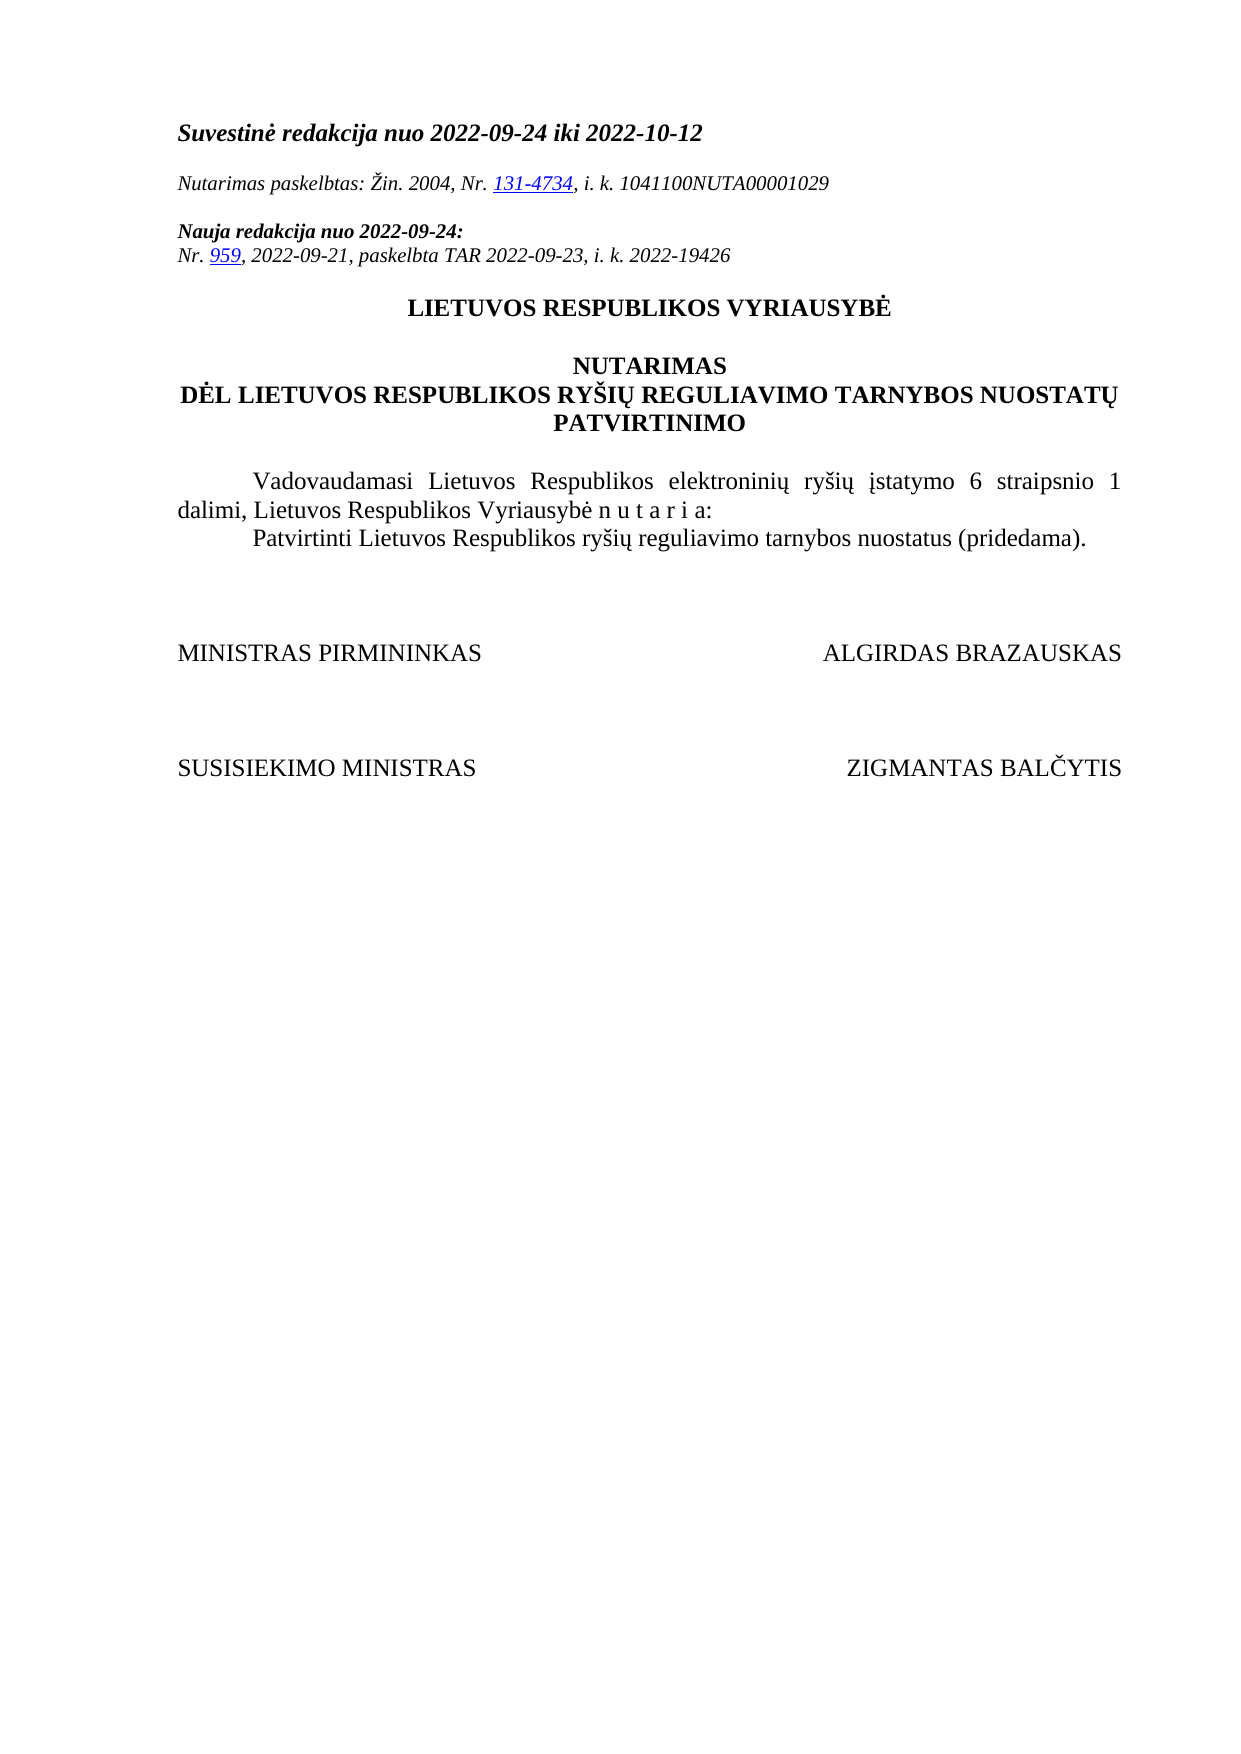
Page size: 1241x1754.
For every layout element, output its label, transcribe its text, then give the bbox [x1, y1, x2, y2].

text Nauja redakcija nuo 2022-09-24: [177, 219, 1122, 243]
text DĖL LIETUVOS RESPUBLIKOS RYŠIŲ REGULIAVIMO TARNYBOS NUOSTATŲ PATVIRTINIMO [177, 380, 1122, 437]
text Patvirtinti Lietuvos Respublikos ryšių reguliavimo tarnybos nuostatus (pridedama). [177, 523, 1122, 552]
text MINISTRAS PIRMININKAS ALGIRDAS BRAZAUSKAS [177, 638, 1122, 667]
text Suvestinė redakcija nuo 2022-09-24 iki 2022-10-12 [177, 118, 1122, 147]
text NUTARIMAS [177, 351, 1122, 380]
text Nutarimas paskelbtas: Žin. 2004, Nr. 131-4734, i. k. 1041100NUTA00001029 [177, 171, 1122, 195]
text SUSISIEKIMO MINISTRAS ZIGMANTAS BALČYTIS [177, 753, 1122, 782]
text Nr. 959, 2022-09-21, paskelbta TAR 2022-09-23, i. k. 2022-19426 [177, 243, 1122, 267]
text Vadovaudamasi Lietuvos Respublikos elektroninių ryšių įstatymo 6 straipsnio 1 dalimi, Lietuvos Respublikos Vyriausybė n u t a r i a: [177, 466, 1122, 523]
text LIETUVOS RESPUBLIKOS VYRIAUSYBĖ [177, 293, 1122, 322]
